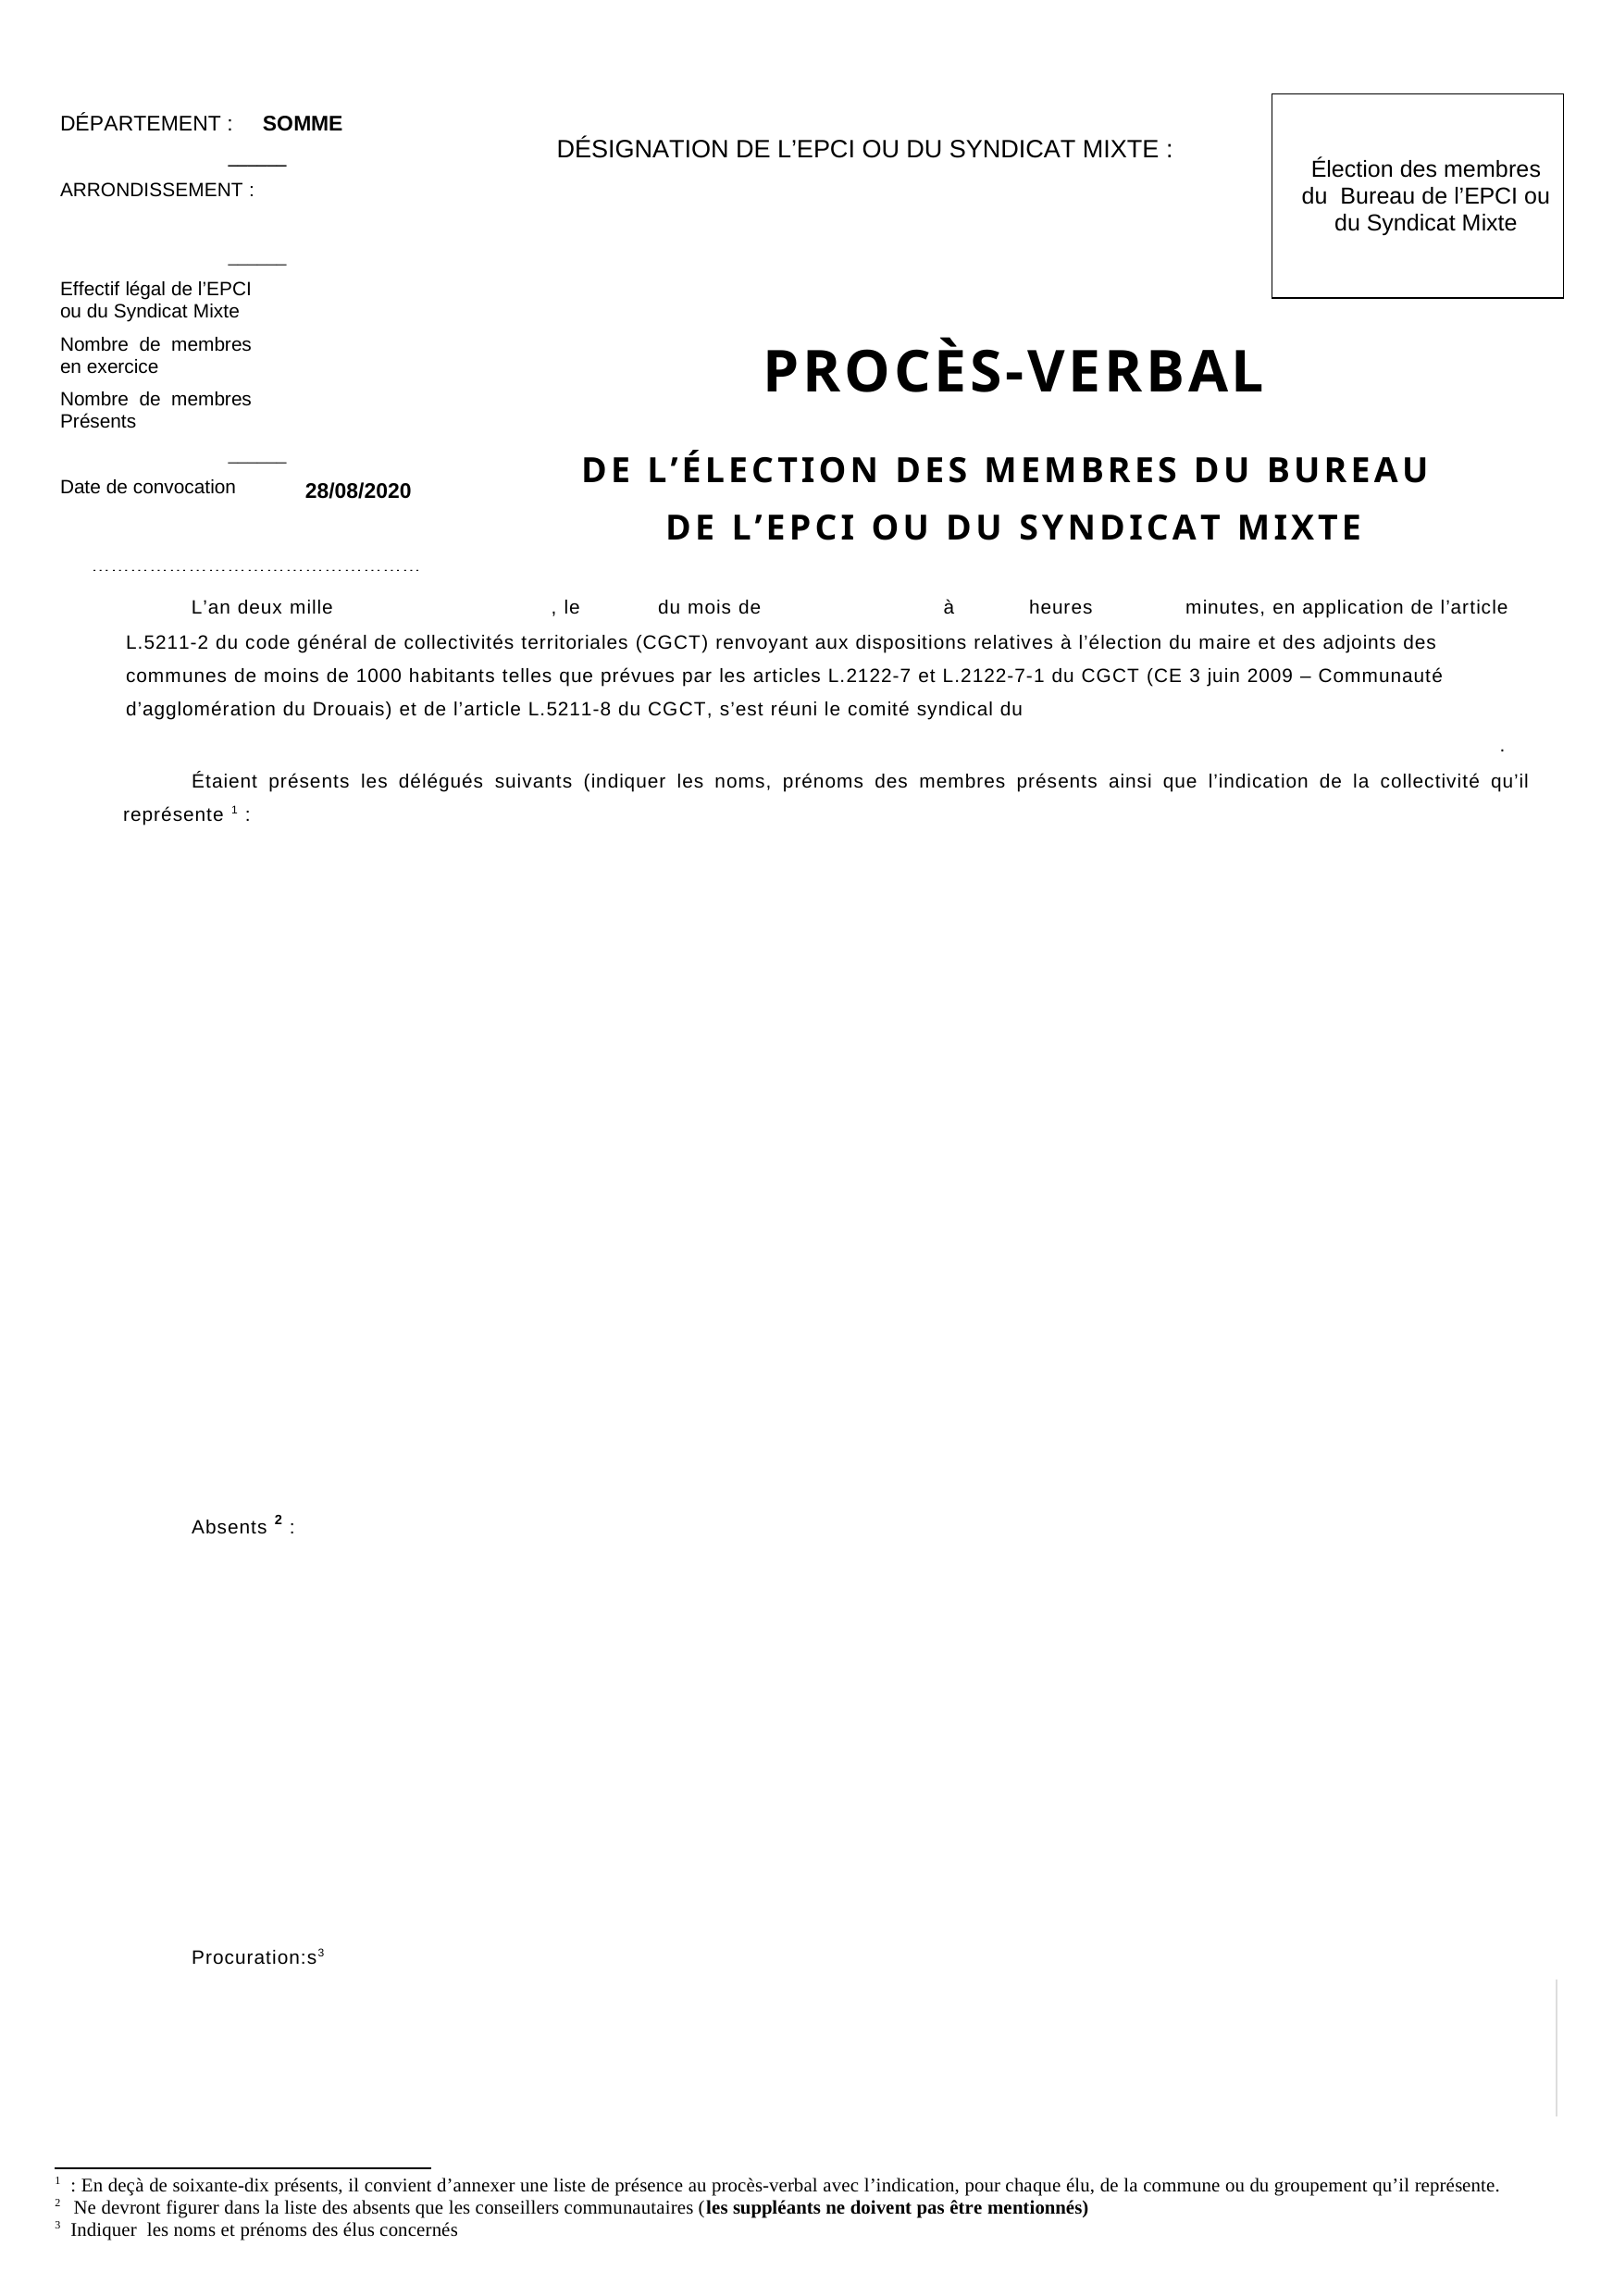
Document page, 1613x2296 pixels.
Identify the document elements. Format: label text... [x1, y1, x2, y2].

text : En deçà de soixante-dix présents, il convient d’annexer une liste de présence au procès-verbal avec l’indication, pour chaque élu, de la commune ou du groupement qu’il représente. [55, 2174, 1557, 2196]
table_cell [55, 1309, 432, 1347]
table_cell [55, 1777, 430, 1815]
table_cell [1181, 967, 1557, 1005]
table_cell [1182, 1701, 1557, 1739]
table_cell [55, 1701, 430, 1739]
table_cell [1181, 1347, 1557, 1384]
table_cell ______ [55, 438, 460, 470]
table_cell [808, 1119, 1181, 1157]
table_cell [1181, 1195, 1557, 1233]
table_cell [808, 967, 1181, 1005]
table_cell [808, 1043, 1181, 1081]
table_cell [1181, 1384, 1557, 1422]
table_cell [55, 1625, 430, 1663]
table_cell [55, 1157, 432, 1195]
table_cell [432, 1347, 808, 1384]
table_cell [808, 1347, 1181, 1384]
table_cell [55, 1195, 432, 1233]
table_cell [806, 1777, 1182, 1815]
table_cell [808, 1195, 1181, 1233]
table_cell [1182, 1777, 1557, 1815]
table_cell [432, 1157, 808, 1195]
table_cell [432, 929, 808, 967]
table_header [432, 853, 808, 891]
table_cell [55, 1347, 432, 1384]
table_cell PROCÈS-VERBAL DE L’ÉLECTION DES MEMBRES DU BUREAU DE L’EPCI OU DU SYNDICAT MIXTE [464, 297, 1563, 571]
table_cell [1181, 1005, 1557, 1043]
table_cell [430, 1777, 806, 1815]
table_header DÉPARTEMENT : [55, 82, 257, 141]
table_cell [55, 1587, 430, 1625]
table_cell [808, 929, 1181, 967]
table_cell [430, 1854, 806, 1891]
table_header [55, 853, 432, 891]
table_cell [55, 1663, 430, 1701]
table_cell [806, 1892, 1182, 1929]
table_cell [55, 1043, 432, 1081]
table_cell [55, 1005, 432, 1043]
table_cell [55, 1815, 430, 1853]
table_cell [55, 1119, 432, 1157]
table_cell [432, 1195, 808, 1233]
table_cell [55, 1854, 430, 1891]
table_cell [1181, 891, 1557, 929]
table_cell [808, 1157, 1181, 1195]
table_cell [257, 383, 460, 438]
table_cell [432, 1271, 808, 1309]
table_cell Date de convocation [55, 471, 257, 508]
table_cell Nombre de membres en exercice [55, 328, 257, 382]
table_cell [1181, 1119, 1557, 1157]
table_cell ______ [55, 240, 460, 272]
text Absents : [123, 1515, 1557, 1538]
table_cell [55, 1461, 432, 1498]
table_cell [806, 1815, 1182, 1853]
table_cell [430, 1663, 806, 1701]
table_cell Effectif légal de l’EPCI ou du Syndicat Mixte [55, 272, 257, 328]
table_header [1182, 1549, 1557, 1587]
table_cell [432, 1005, 808, 1043]
table_cell [1182, 1739, 1557, 1777]
table_cell [1182, 1625, 1557, 1663]
text Ne devront figurer dans la liste des absents que les conseillers communautaires (les suppléants ne doivent pas être mentionnés) [55, 2196, 1557, 2218]
table_cell [808, 1423, 1181, 1460]
table_cell [1181, 1461, 1557, 1498]
table_cell [55, 967, 432, 1005]
table_cell [430, 1739, 806, 1777]
table_cell [1182, 1587, 1557, 1625]
table_cell [1181, 1423, 1557, 1460]
table_cell [806, 1701, 1182, 1739]
table_cell [430, 1892, 806, 1929]
table_cell [808, 1384, 1181, 1422]
table_cell Élection des membres du Bureau de l’EPCI ou du Syndicat Mixte [1272, 94, 1563, 297]
table_cell [430, 1587, 806, 1625]
table_cell [1181, 1233, 1557, 1271]
table_header [808, 853, 1181, 891]
table_cell [1181, 1271, 1557, 1309]
table_cell [806, 1625, 1182, 1663]
table_cell [1181, 1309, 1557, 1347]
table_cell [432, 1043, 808, 1081]
table_cell [808, 891, 1181, 929]
table_cell ______ [55, 141, 460, 174]
table_header [55, 1549, 430, 1587]
table_header Désignation de l’EPCI ou du syndicat mixte : [464, 82, 1272, 297]
table_cell [430, 1625, 806, 1663]
table_cell [1181, 1081, 1557, 1119]
table_header [806, 1549, 1182, 1587]
table_cell [432, 1309, 808, 1347]
table_cell [432, 891, 808, 929]
table_cell [55, 1271, 432, 1309]
table_cell [1181, 929, 1557, 967]
table_cell [806, 1854, 1182, 1891]
table_cell [432, 1233, 808, 1271]
table_cell [808, 1081, 1181, 1119]
table_cell [432, 1119, 808, 1157]
table_cell [808, 1309, 1181, 1347]
table_cell [55, 206, 460, 240]
table_header [430, 1549, 806, 1587]
text Étaient présents les délégués suivants (indiquer les noms, prénoms des membres présents ainsi que l’indication de la collectivité qu’il représente : [123, 770, 1531, 825]
table_cell [432, 1081, 808, 1119]
text L’an deux mille , le du mois de à heures minutes, en application de l’article L.5211-2 du code général de collectivités territoriales (CGCT) renvoyant aux dispositions relatives à l’élection du maire et des adjoints des communes de moins de 1000 habitants telles que prévues par les articles L.2122-7 et L.2122-7-1 du CGCT (CE 3 juin 2009 – Communauté d’agglomération du Drouais) et de l’article L.5211-8 du CGCT, s’est réuni le comité syndical du . [126, 593, 1531, 759]
table_cell [55, 1233, 432, 1271]
table_cell [55, 1081, 432, 1119]
table_cell [257, 272, 460, 328]
table_cell [1182, 1663, 1557, 1701]
table_cell [55, 1384, 432, 1422]
table_cell [1182, 1815, 1557, 1853]
table_cell [430, 1815, 806, 1853]
table_cell ARRONDISSEMENT : [55, 174, 460, 206]
table_cell Nombre de membres Présents [55, 383, 257, 438]
table_cell [432, 967, 808, 1005]
table_cell [1182, 1854, 1557, 1891]
table_cell [257, 471, 460, 508]
table_cell [432, 1461, 808, 1498]
table_cell [806, 1587, 1182, 1625]
table_cell [808, 1005, 1181, 1043]
table_cell [55, 929, 432, 967]
table_cell [808, 1271, 1181, 1309]
table_cell [806, 1739, 1182, 1777]
text Procuration:s [123, 1945, 1557, 1968]
table_cell [257, 328, 460, 382]
table_cell [430, 1701, 806, 1739]
table_header …………………………………………… _____ [48, 82, 464, 571]
table_cell [808, 1233, 1181, 1271]
table_header SOMME [257, 82, 460, 141]
table_header [1181, 853, 1557, 891]
text Indiquer les noms et prénoms des élus concernés [55, 2218, 1557, 2240]
table_cell [1181, 1043, 1557, 1081]
table_cell [1182, 1892, 1557, 1929]
table_cell [806, 1663, 1182, 1701]
table_cell [808, 1461, 1181, 1498]
table_cell [55, 1892, 430, 1929]
table_cell [432, 1384, 808, 1422]
table_cell [432, 1423, 808, 1460]
table_cell [1181, 1157, 1557, 1195]
table_cell [55, 1739, 430, 1777]
table_cell [55, 1423, 432, 1460]
table_header [1272, 82, 1563, 93]
table_cell [55, 891, 432, 929]
